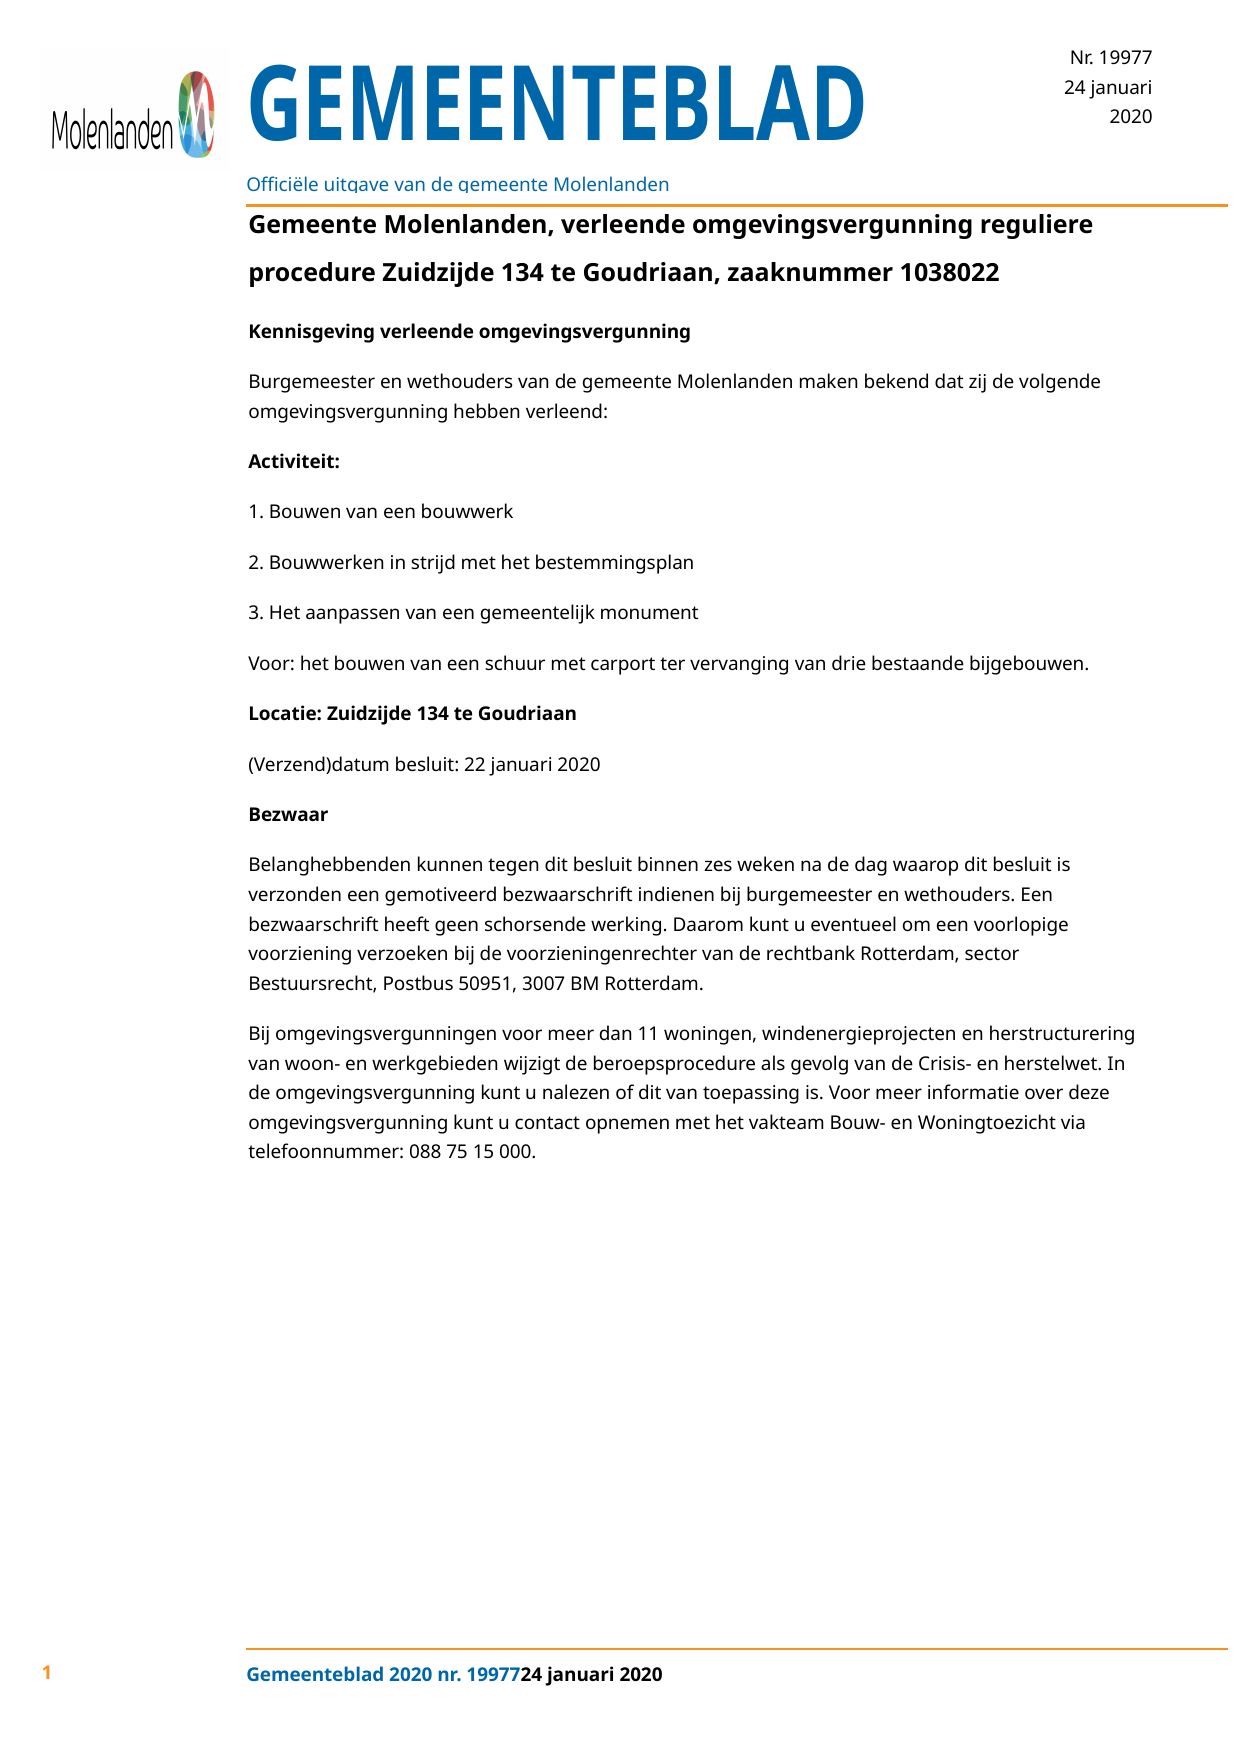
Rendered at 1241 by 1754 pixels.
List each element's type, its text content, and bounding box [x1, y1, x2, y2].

text Locatie: Zuidzijde 134 te Goudriaan [248, 700, 1152, 726]
text Bezwaar [248, 801, 1152, 827]
text Gemeente Molenlanden, verleende omgevingsvergunning reguliere procedure Zuidzijde 134 te Goudriaan, zaaknummer 1038022 [248, 207, 1152, 288]
picture [41, 47, 231, 172]
text 3. Het aanpassen van een gemeentelijk monument [248, 599, 1152, 625]
text (Verzend)datum besluit: 22 januari 2020 [248, 751, 1152, 777]
text 2. Bouwwerken in strijd met het bestemmingsplan [248, 549, 1152, 575]
text Kennisgeving verleende omgevingsvergunning [248, 318, 1152, 344]
text Activiteit: [248, 448, 1152, 474]
text 1. Bouwen van een bouwwerk [248, 499, 1152, 524]
text Bij omgevingsvergunningen voor meer dan 11 woningen, windenergieprojecten en herstructurering van woon- en werkgebieden wijzigt de beroepsprocedure als gevolg van de Crisis- en herstelwet. In de omgevingsvergunning kunt u nalezen of dit van toepassing is. Voor meer informatie over deze omgevingsvergunning kunt u contact opnemen met het vakteam Bouw- en Woningtoezicht via telefoonnummer: 088 75 15 000. [248, 1020, 1152, 1164]
text Voor: het bouwen van een schuur met carport ter vervanging van drie bestaande bijgebouwen. [248, 650, 1152, 676]
text Belanghebbenden kunnen tegen dit besluit binnen zes weken na de dag waarop dit besluit is verzonden een gemotiveerd bezwaarschrift indienen bij burgemeester en wethouders. Een bezwaarschrift heeft geen schorsende werking. Daarom kunt u eventueel om een voorlopige voorziening verzoeken bij de voorzieningenrechter van de rechtbank Rotterdam, sector Bestuursrecht, Postbus 50951, 3007 BM Rotterdam. [248, 852, 1152, 996]
text Burgemeester en wethouders van de gemeente Molenlanden maken bekend dat zij de volgende omgevingsvergunning hebben verleend: [248, 368, 1152, 424]
